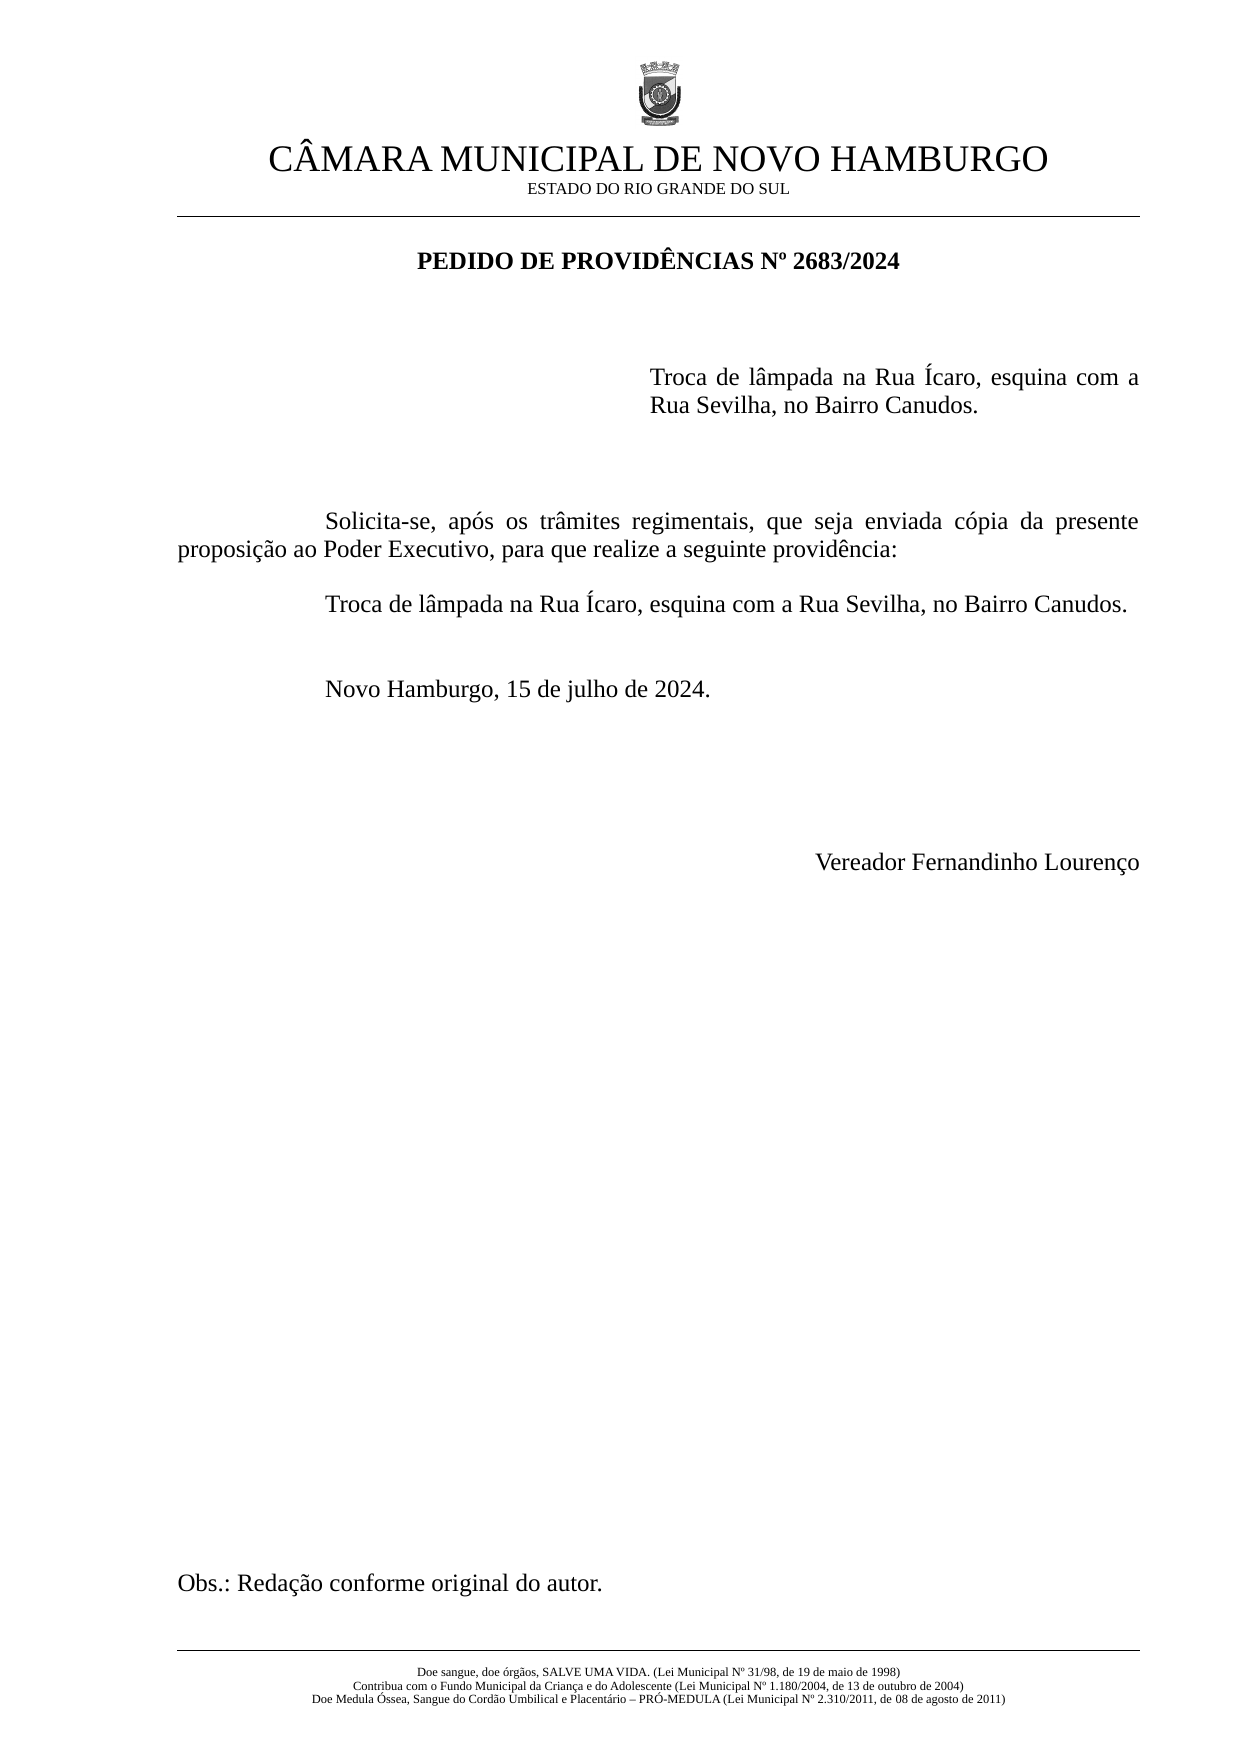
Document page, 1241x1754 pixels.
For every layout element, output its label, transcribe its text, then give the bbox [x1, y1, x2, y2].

text PEDIDO DE PROVIDÊNCIAS Nº 2683/2024 [177, 247, 1140, 274]
text Obs.: Redação conforme original do autor. [177, 1569, 1140, 1597]
text Novo Hamburgo, 15 de julho de 2024. [177, 675, 1140, 703]
list Troca de lâmpada na Rua Ícaro, esquina com a Rua Sevilha, no Bairro Canudos. [177, 590, 1140, 618]
text Solicita-se, após os trâmites regimentais, que seja enviada cópia da presente proposição ao Poder Executivo, para que realize a seguinte providência: [177, 507, 1140, 562]
list Troca de lâmpada na Rua Ícaro, esquina com a Rua Sevilha, no Bairro Canudos. [649, 363, 1140, 418]
text Vereador Fernandinho Lourenço [649, 848, 1140, 876]
